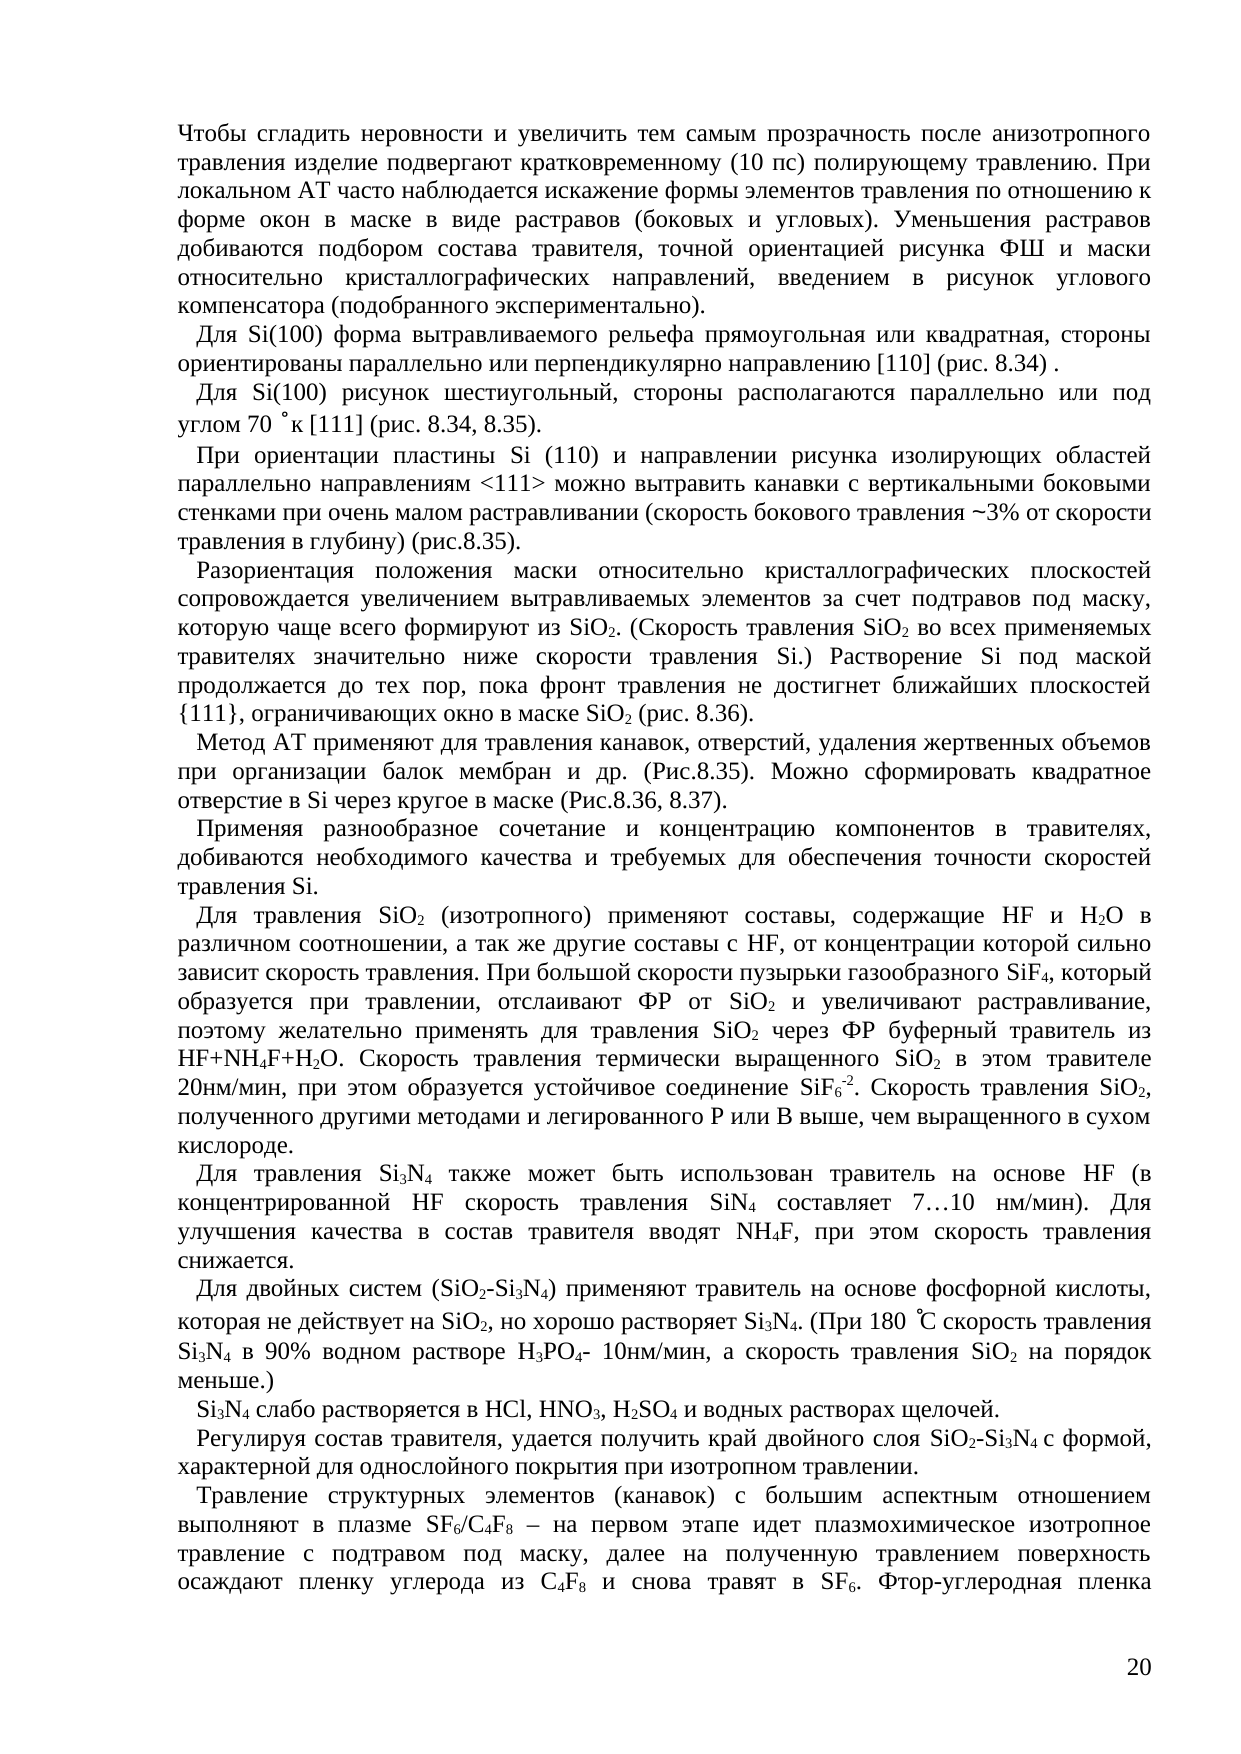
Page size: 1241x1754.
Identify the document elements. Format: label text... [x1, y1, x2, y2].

text Метод АТ применяют для травления канавок, отверстий, удаления жертвенных объемов при организации балок мембран и др. (Рис.8.35). Можно сформировать квадратное отверстие в Si через кругое в маске (Рис.8.36, 8.37). [177, 727, 1152, 813]
text Разориентация положения маски относительно кристаллографических плоскостей сопровождается увеличением вытравливаемых элементов за счет подтравов под маску, которую чаще всего формируют из SiO2. (Скорость травления SiO2 во всех применяемых травителях значительно ниже скорости травления Si.) Растворение Si под маской продолжается до тех пор, пока фронт травления не достигнет ближайших плоскостей {111}, ограничивающих окно в маске SiO2 (рис. 8.36). [177, 555, 1152, 727]
text Для травления SiO2 (изотропного) применяют составы, содержащие HF и H2O в различном соотношении, а так же другие составы с HF, от концентрации которой сильно зависит скорость травления. При большой скорости пузырьки газообразного SiF4, который образуется при травлении, отслаивают ФР от SiO2 и увеличивают растравливание, поэтому желательно применять для травления SiO2 через ФР буферный травитель из HF+NH4F+H2O. Скорость травления термически выращенного SiO2 в этом травителе 20нм/мин, при этом образуется устойчивое соединение SiF6-2. Скорость травления SiO2, полученного другими методами и легированного Р или В выше, чем выращенного в сухом кислороде. [177, 900, 1152, 1158]
text Регулируя состав травителя, удается получить край двойного слоя SiO2-Si3N4 с формой, характерной для однослойного покрытия при изотропном травлении. [177, 1423, 1152, 1480]
text Для травления Si3N4 также может быть использован травитель на основе HF (в концентрированной HF скорость травления SiN4 составляет 7…10 нм/мин). Для улучшения качества в состав травителя вводят NH4F, при этом скорость травления снижается. [177, 1158, 1152, 1273]
text Для двойных систем (SiO2-Si3N4) применяют травитель на основе фосфорной кислоты, которая не действует на SiO2, но хорошо растворяет Si3N4. (При 180 ̊С скорость травления Si3N4 в 90% водном растворе H3PO4- 10нм/мин, а скорость травления SiO2 на порядок меньше.) [177, 1273, 1152, 1394]
text Для Si(100) рисунок шестиугольный, стороны располагаются параллельно или под углом 70 ̊ к [111] (рис. 8.34, 8.35). [177, 377, 1152, 440]
text Для Si(100) форма вытравливаемого рельефа прямоугольная или квадратная, стороны ориентированы параллельно или перпендикулярно направлению [110] (рис. 8.34) . [177, 319, 1152, 377]
text Травление структурных элементов (канавок) с большим аспектным отношением выполняют в плазме SF6/C4F8 – на первом этапе идет плазмохимическое изотропное травление с подтравом под маску, далее на полученную травлением поверхность осаждают пленку углерода из С4F8 и снова травят в SF6. Фтор-углеродная пленка [177, 1480, 1152, 1595]
text Применяя разнообразное сочетание и концентрацию компонентов в травителях, добиваются необходимого качества и требуемых для обеспечения точности скоростей травления Si. [177, 813, 1152, 900]
text Si3N4 слабо растворяется в HCl, HNO3, H2SO4 и водных растворах щелочей. [177, 1394, 1152, 1423]
text Чтобы сгладить неровности и увеличить тем самым прозрачность после анизотропного травления изделие подвергают кратковременному (10 пс) полирующему травлению. При локальном АТ часто наблюдается искажение формы элементов травления по отношению к форме окон в маске в виде растравов (боковых и угловых). Уменьшения растравов добиваются подбором состава травителя, точной ориентацией рисунка ФШ и маски относительно кристаллографических направлений, введением в рисунок углового компенсатора (подобранного экспериментально). [177, 118, 1152, 319]
text При ориентации пластины Si (110) и направлении рисунка изолирующих областей параллельно направлениям <111> можно вытравить канавки с вертикальными боковыми стенками при очень малом растравливании (скорость бокового травления ~3% от скорости травления в глубину) (рис.8.35). [177, 440, 1152, 555]
